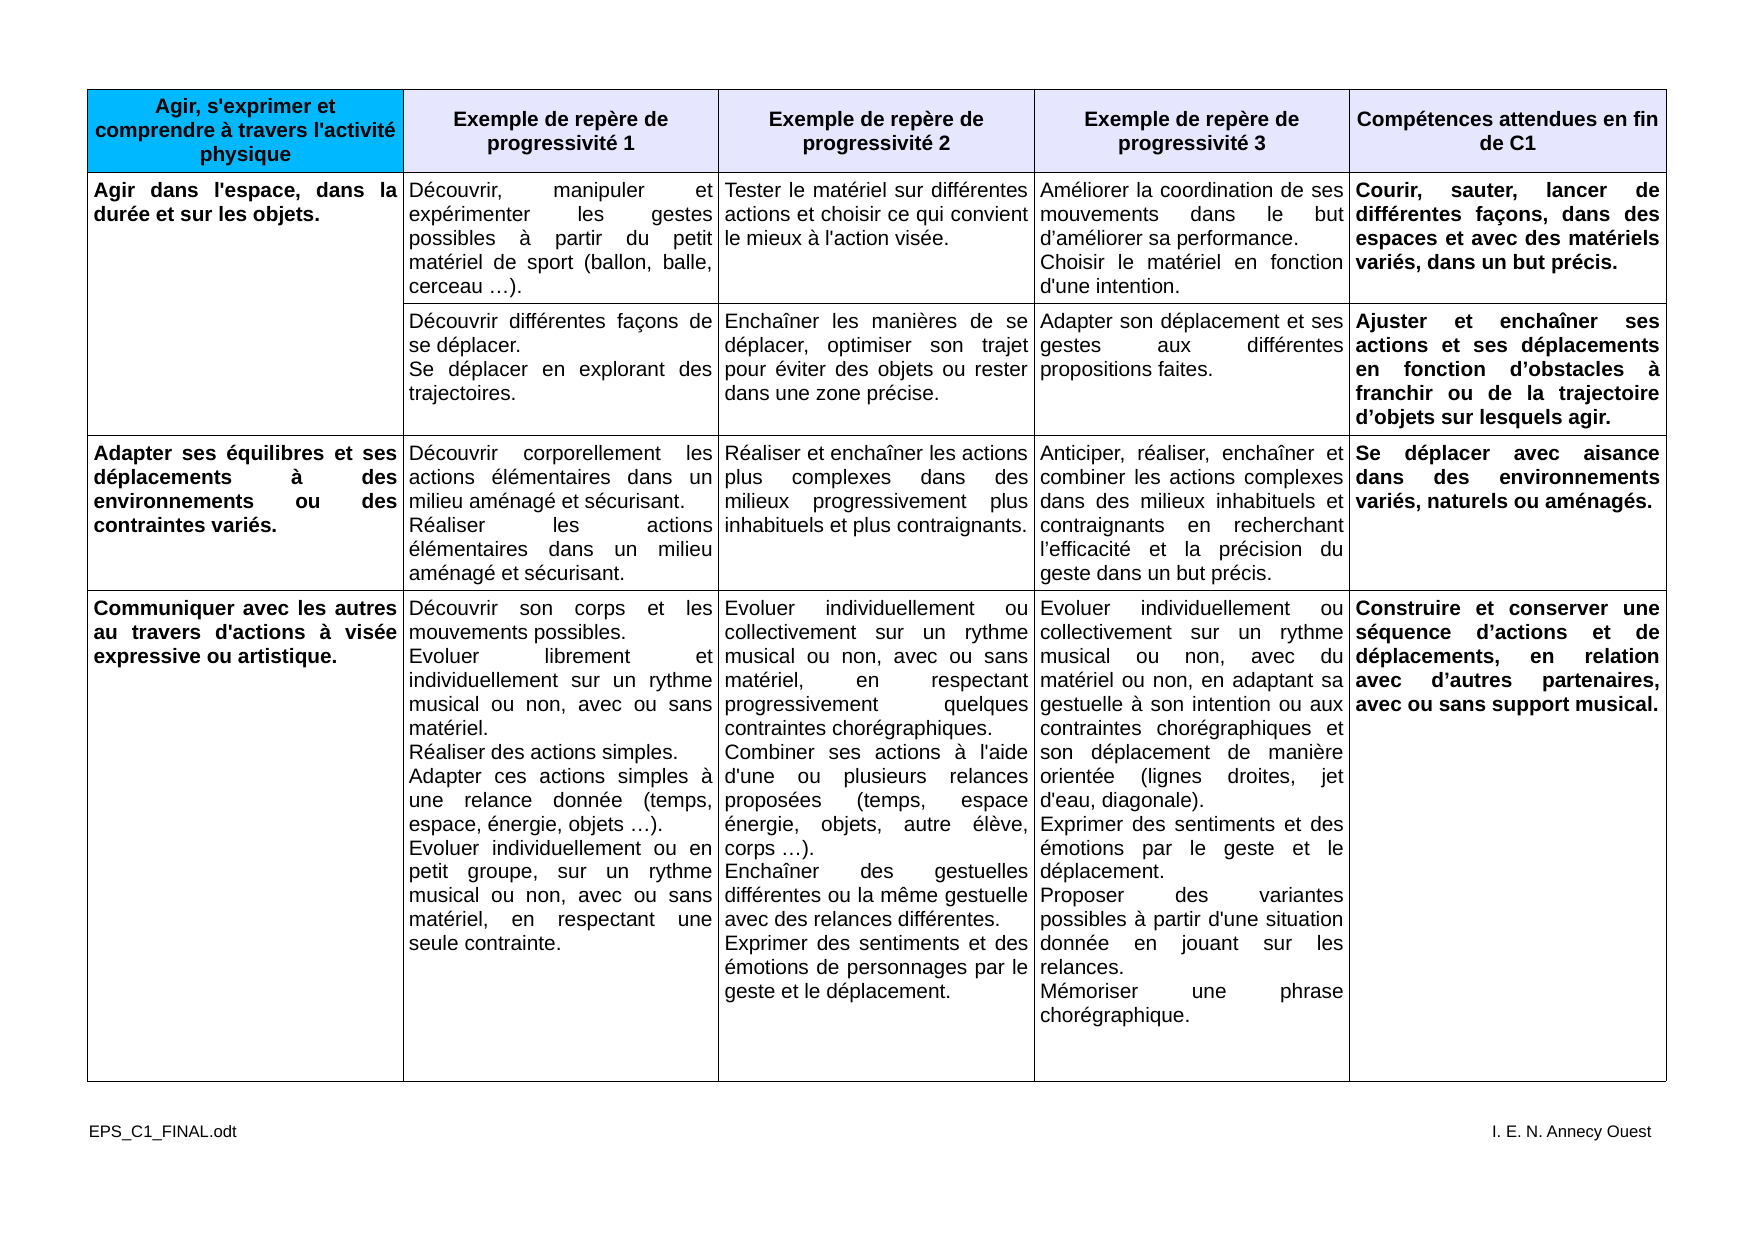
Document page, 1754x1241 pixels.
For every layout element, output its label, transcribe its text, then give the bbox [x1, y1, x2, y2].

table_header Exemple de repère de progressivité 3 [1035, 90, 1349, 172]
table_cell Evoluer individuellement ou collectivement sur un rythme musical ou non, avec ou sans matériel, en respectant progressivement quelques contraintes chorégraphiques. Combiner ses actions à l'aide d'une ou plusieurs relances proposées (temps, espace énergie, objets, autre élève, corps …). Enchaîner des gestuelles différentes ou la même gestuelle avec des relances différentes. Exprimer des sentiments et des émotions de personnages par le geste et le déplacement. [719, 591, 1034, 1081]
table_cell Anticiper, réaliser, enchaîner et combiner les actions complexes dans des milieux inhabituels et contraignants en recherchant l’efficacité et la précision du geste dans un but précis. [1035, 436, 1349, 590]
table_cell Découvrir corporellement les actions élémentaires dans un milieu aménagé et sécurisant. Réaliser les actions élémentaires dans un milieu aménagé et sécurisant. [404, 436, 718, 590]
table_cell Enchaîner les manières de se déplacer, optimiser son trajet pour éviter des objets ou rester dans une zone précise. [719, 304, 1034, 435]
table_cell Découvrir, manipuler et expérimenter les gestes possibles à partir du petit matériel de sport (ballon, balle, cerceau …). [404, 173, 718, 303]
table_cell Agir dans l'espace, dans la durée et sur les objets. [88, 173, 403, 435]
table_cell Evoluer individuellement ou collectivement sur un rythme musical ou non, avec du matériel ou non, en adaptant sa gestuelle à son intention ou aux contraintes chorégraphiques et son déplacement de manière orientée (lignes droites, jet d'eau, diagonale). Exprimer des sentiments et des émotions par le geste et le déplacement. Proposer des variantes possibles à partir d'une situation donnée en jouant sur les relances. Mémoriser une phrase chorégraphique. [1035, 591, 1349, 1081]
table_cell Ajuster et enchaîner ses actions et ses déplacements en fonction d’obstacles à franchir ou de la trajectoire d’objets sur lesquels agir. [1350, 304, 1666, 435]
table_header Exemple de repère de progressivité 2 [719, 90, 1034, 172]
table_cell Communiquer avec les autres au travers d'actions à visée expressive ou artistique. [88, 591, 403, 1081]
table_cell Améliorer la coordination de ses mouvements dans le but d’améliorer sa performance. Choisir le matériel en fonction d'une intention. [1035, 173, 1349, 303]
table_cell Tester le matériel sur différentes actions et choisir ce qui convient le mieux à l'action visée. [719, 173, 1034, 303]
table_header Agir, s'exprimer et comprendre à travers l'activité physique [88, 90, 403, 172]
table_cell Construire et conserver une séquence d’actions et de déplacements, en relation avec d’autres partenaires, avec ou sans support musical. [1350, 591, 1666, 1081]
table_cell Adapter son déplacement et ses gestes aux différentes propositions faites. [1035, 304, 1349, 435]
table_header Exemple de repère de progressivité 1 [404, 90, 718, 172]
table_cell Courir, sauter, lancer de différentes façons, dans des espaces et avec des matériels variés, dans un but précis. [1350, 173, 1666, 303]
table_cell Découvrir différentes façons de se déplacer. Se déplacer en explorant des trajectoires. [404, 304, 718, 435]
table_cell Découvrir son corps et les mouvements possibles. Evoluer librement et individuellement sur un rythme musical ou non, avec ou sans matériel. Réaliser des actions simples. Adapter ces actions simples à une relance donnée (temps, espace, énergie, objets …). Evoluer individuellement ou en petit groupe, sur un rythme musical ou non, avec ou sans matériel, en respectant une seule contrainte. [404, 591, 718, 1081]
table_cell Se déplacer avec aisance dans des environnements variés, naturels ou aménagés. [1350, 436, 1666, 590]
table_cell Adapter ses équilibres et ses déplacements à des environnements ou des contraintes variés. [88, 436, 403, 590]
table_header Compétences attendues en fin de C1 [1350, 90, 1666, 172]
table_cell Réaliser et enchaîner les actions plus complexes dans des milieux progressivement plus inhabituels et plus contraignants. [719, 436, 1034, 590]
